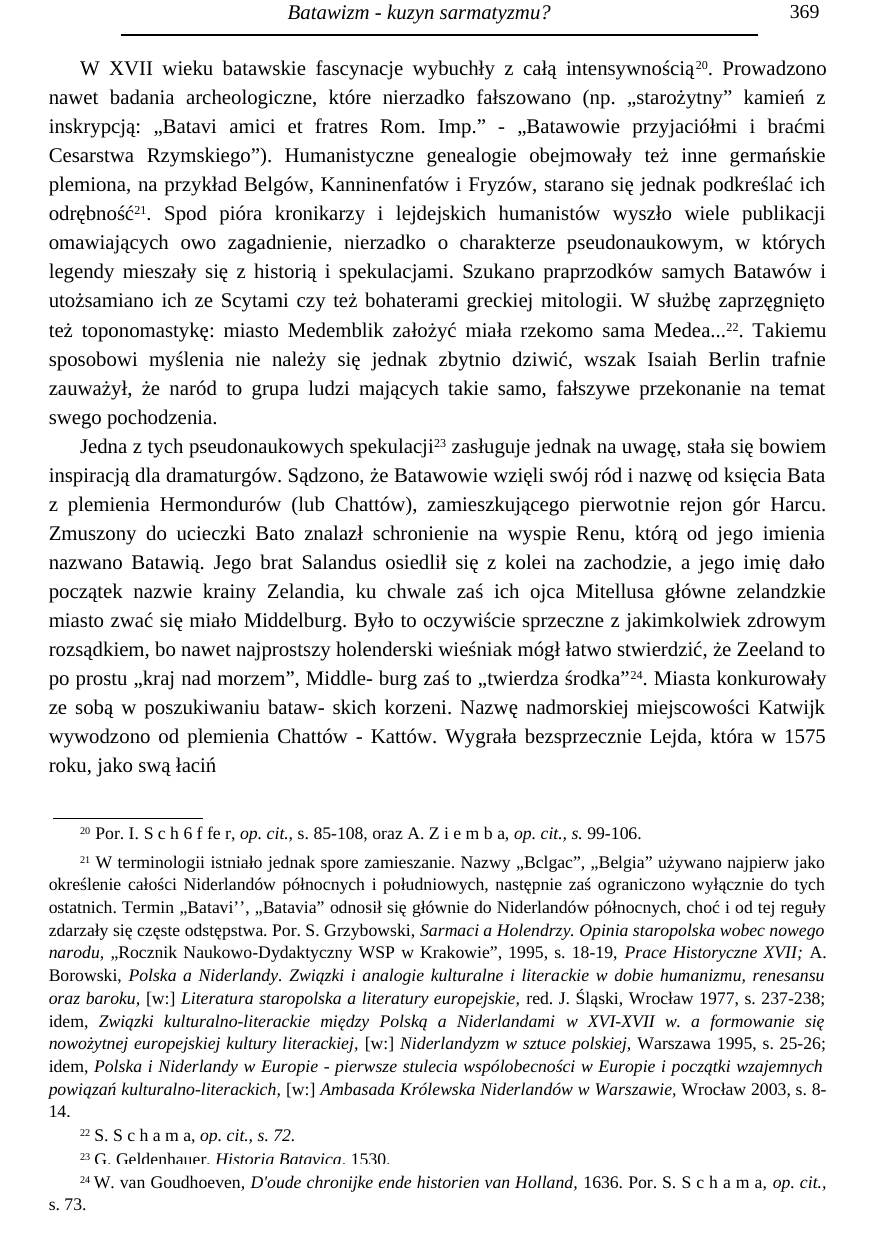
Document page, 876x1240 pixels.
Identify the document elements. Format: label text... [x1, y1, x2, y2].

text Batawizm - kuzyn sarmatyzmu? [287, 0, 589, 24]
text 23 G. Geldenhauer, Historia Batavica, 1530. [48, 1148, 826, 1163]
text 369 [789, 0, 824, 23]
text W XVII wieku batawskie fascynacje wybuchły z całą intensywnością20. Prowa­dzono nawet badania archeologiczne, które nierzadko fałszowano (np. „starożytny” kamień z inskrypcją: „Batavi amici et fratres Rom. Imp.” - „Batawowie przyjaciółmi i braćmi Cesarstwa Rzymskiego”). Humanistyczne genealogie obejmowały też inne germańskie plemiona, na przykład Belgów, Kanninenfatów i Fryzów, starano się jednak podkreślać ich odrębność21. Spod pióra kronikarzy i lejdejskich humanistów wyszło wiele publikacji omawiających owo zagadnienie, nierzadko o charakterze pseudonaukowym, w których legendy mieszały się z historią i spekulacjami. Szuka­no praprzodków samych Batawów i utożsamiano ich ze Scytami czy też bohaterami greckiej mitologii. W służbę zaprzęgnięto też toponomastykę: miasto Medemblik za­łożyć miała rzekomo sama Medea...22. Takiemu sposobowi myślenia nie należy się jednak zbytnio dziwić, wszak Isaiah Berlin trafnie zauważył, że naród to grupa ludzi mających takie samo, fałszywe przekonanie na temat swego pochodzenia. [48, 56, 826, 429]
text 21 W terminologii istniało jednak spore zamieszanie. Nazwy „Bclgac”, „Belgia” używano najpierw jako określenie całości Niderlandów północnych i południowych, następnie zaś ograniczono wyłącznie do tych ostatnich. Termin „Batavi’’, „Batavia” odnosił się głównie do Niderlandów północnych, choć i od tej reguły zdarzały się częste odstępstwa. Por. S. Grzybowski, Sarmaci a Holendrzy. Opinia staropolska wobec nowego narodu, „Rocznik Naukowo-Dydaktyczny WSP w Krakowie”, 1995, s. 18-19, Prace Historyczne XVII; A. Borowski, Polska a Niderlandy. Związki i analogie kulturalne i litera­ckie w dobie humanizmu, renesansu oraz baroku, [w:] Literatura staropolska a literatury europejskie, red. J. Śląski, Wrocław 1977, s. 237-238; idem, Związki kulturalno-literackie między Polską a Niderlandami w XVI-XVII w. a formowanie się nowożytnej europejskiej kultury literackiej, [w:] Niderlandyzm w sztuce polskiej, Warszawa 1995, s. 25-26; idem, Polska i Niderlandy w Europie - pierwsze stulecia wspólobecności w Europie i początki wzajemnych powiązań kulturalno-literackich, [w:] Ambasada Królewska Niderlan­dów w Warszawie, Wrocław 2003, s. 8-14. [48, 851, 826, 1117]
text 20 Por. I. S c h 6 f fe r, op. cit., s. 85-108, oraz A. Z i e m b a, op. cit., s. 99-106. [48, 823, 826, 843]
text Jedna z tych pseudonaukowych spekulacji23 zasługuje jednak na uwagę, stała się bowiem inspiracją dla dramaturgów. Sądzono, że Batawowie wzięli swój ród i nazwę od księcia Bata z plemienia Hermondurów (lub Chattów), zamieszkującego pierwot­nie rejon gór Harcu. Zmuszony do ucieczki Bato znalazł schronienie na wyspie Renu, którą od jego imienia nazwano Batawią. Jego brat Salandus osiedlił się z kolei na zachodzie, a jego imię dało początek nazwie krainy Zelandia, ku chwale zaś ich ojca Mitellusa główne zelandzkie miasto zwać się miało Middelburg. Było to oczywiście sprzeczne z jakimkolwiek zdrowym rozsądkiem, bo nawet najprostszy holenderski wieśniak mógł łatwo stwierdzić, że Zeeland to po prostu „kraj nad morzem”, Middle- burg zaś to „twierdza środka”24. Miasta konkurowały ze sobą w poszukiwaniu bataw- skich korzeni. Nazwę nadmorskiej miejscowości Katwijk wywodzono od plemienia Chattów - Kattów. Wygrała bezsprzecznie Lejda, która w 1575 roku, jako swą łaciń­ [48, 434, 826, 777]
text 24 W. van Goudhoeven, D'oude chronijke ende historien van Holland, 1636. Por. S. S c h a m a, op. cit., s. 73. [48, 1171, 826, 1214]
text 22 S. S c h a m a, op. cit., s. 72. [48, 1125, 826, 1143]
